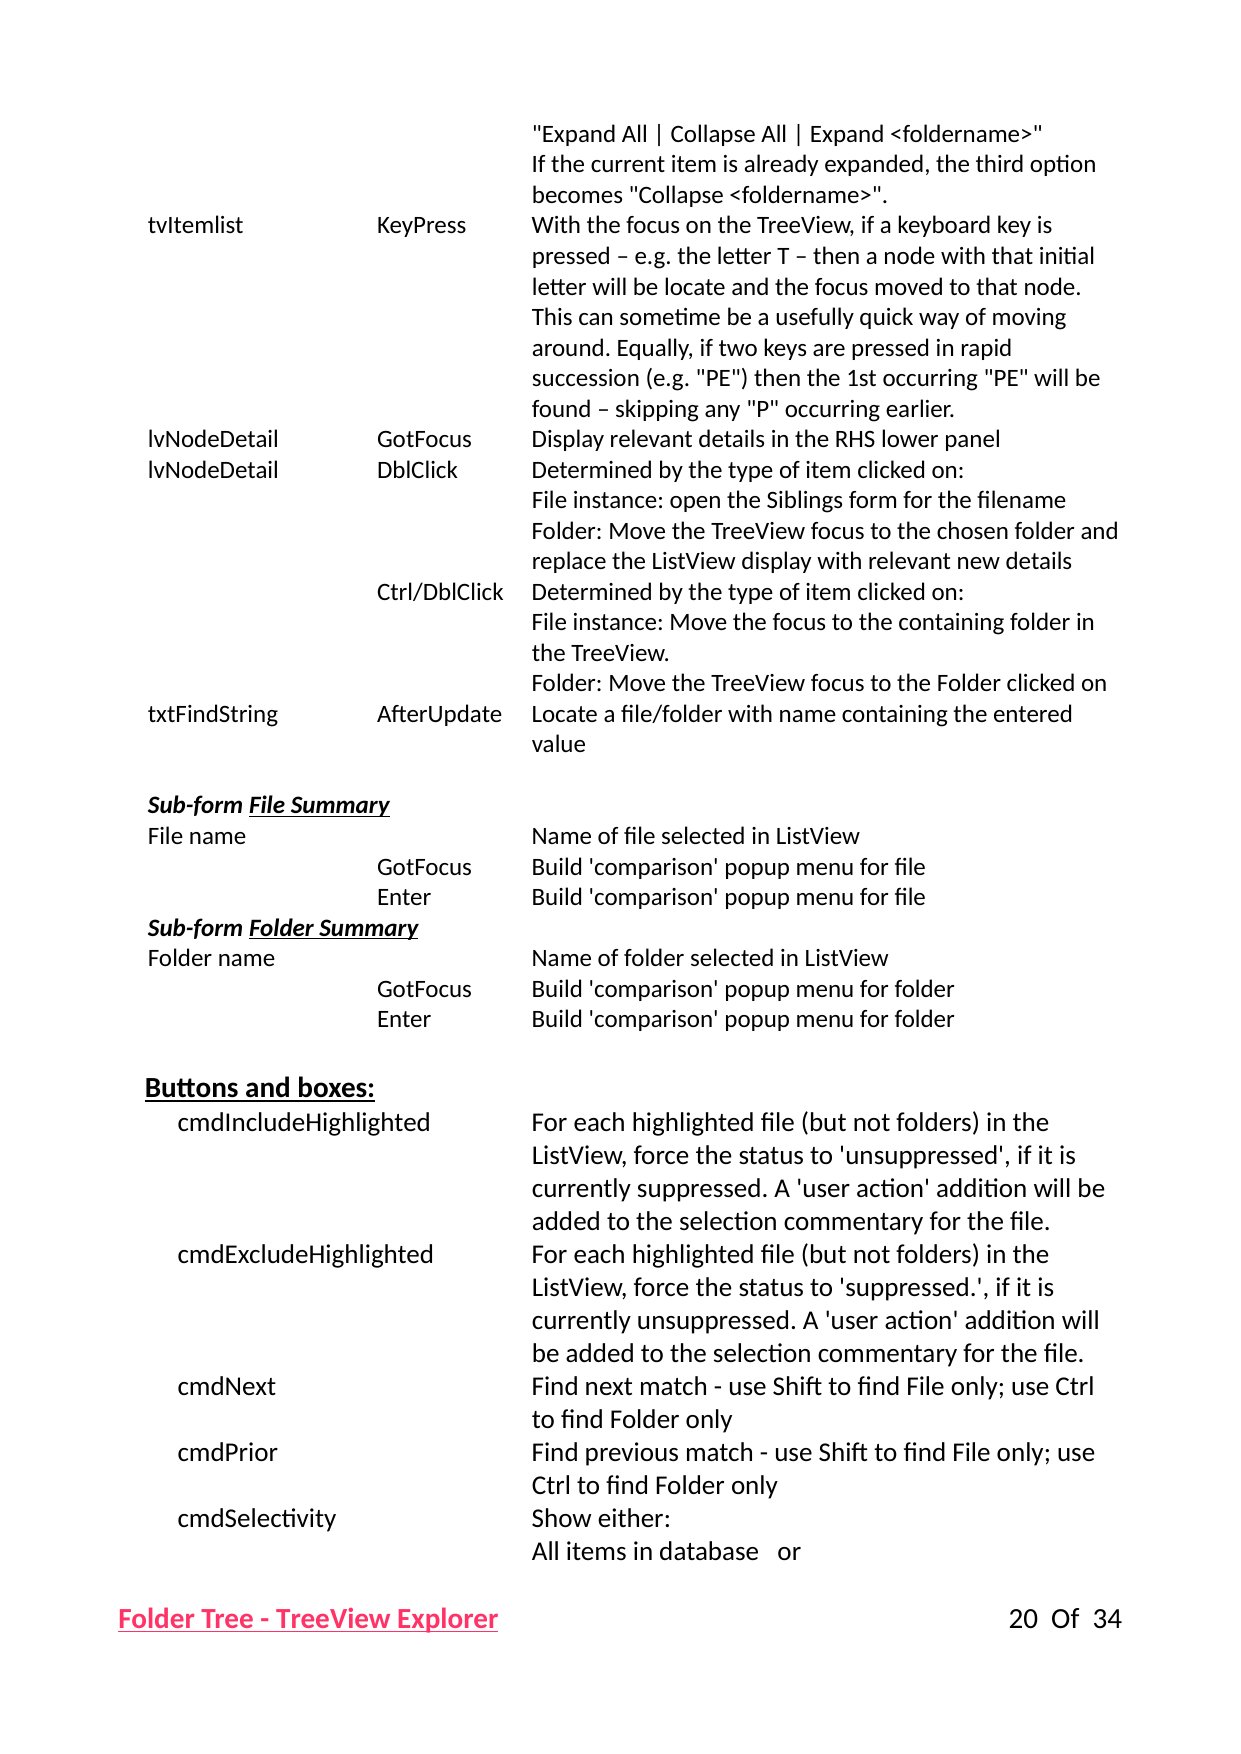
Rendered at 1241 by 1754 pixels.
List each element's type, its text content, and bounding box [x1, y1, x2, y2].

text Folder name Name of folder selected in ListView [148, 942, 1122, 973]
text Sub-form File Summary [148, 789, 1122, 820]
text Buttons and boxes: [118, 1069, 1122, 1105]
text cmdIncludeHighlighted For each highlighted file (but not folders) in the ListView, force the status to 'unsuppressed', if it is currently suppressed. A 'user action' addition will be added to the selection commentary for the file. [177, 1105, 1122, 1237]
text cmdSelectivity Show either: All items in database or [177, 1501, 1122, 1567]
text If the current item is already expanded, the third option becomes "Collapse <foldername>". [148, 149, 1122, 210]
text Sub-form Folder Summary [148, 912, 1122, 942]
text lvNodeDetail DblClick Determined by the type of item clicked on: [148, 454, 1122, 484]
text GotFocus Build 'comparison' popup menu for file [148, 851, 1122, 881]
text Enter Build 'comparison' popup menu for folder [148, 1003, 1122, 1034]
text "Expand All | Collapse All | Expand <foldername>" [148, 118, 1122, 149]
text GotFocus Build 'comparison' popup menu for folder [148, 973, 1122, 1003]
text Folder: Move the TreeView focus to the chosen folder and replace the ListView display with relevant new details [148, 515, 1122, 576]
text tvItemlist KeyPress With the focus on the TreeView, if a keyboard key is pressed – e.g. the letter T – then a node with that initial letter will be locate and the focus moved to that node. This can sometime be a usefully quick way of moving around. Equally, if two keys are pressed in rapid succession (e.g. "PE") then the 1st occurring "PE" will be found – skipping any "P" occurring earlier. [148, 210, 1122, 423]
text lvNodeDetail GotFocus Display relevant details in the RHS lower panel [148, 423, 1122, 454]
text cmdExcludeHighlighted For each highlighted file (but not folders) in the ListView, force the status to 'suppressed.', if it is currently unsuppressed. A 'user action' addition will be added to the selection commentary for the file. [177, 1237, 1122, 1369]
text File instance: Move the focus to the containing folder in the TreeView. [148, 606, 1122, 667]
text Enter Build 'comparison' popup menu for file [148, 881, 1122, 912]
text File instance: open the Siblings form for the filename [148, 484, 1122, 515]
text File name Name of file selected in ListView [148, 820, 1122, 851]
text cmdPrior Find previous match - use Shift to find File only; use Ctrl to find Folder only [177, 1435, 1122, 1501]
text Ctrl/DblClick Determined by the type of item clicked on: [148, 576, 1122, 606]
text Folder: Move the TreeView focus to the Folder clicked on [148, 667, 1122, 698]
text txtFindString AfterUpdate Locate a file/folder with name containing the entered value [148, 698, 1122, 759]
text cmdNext Find next match - use Shift to find File only; use Ctrl to find Folder only [177, 1369, 1122, 1435]
